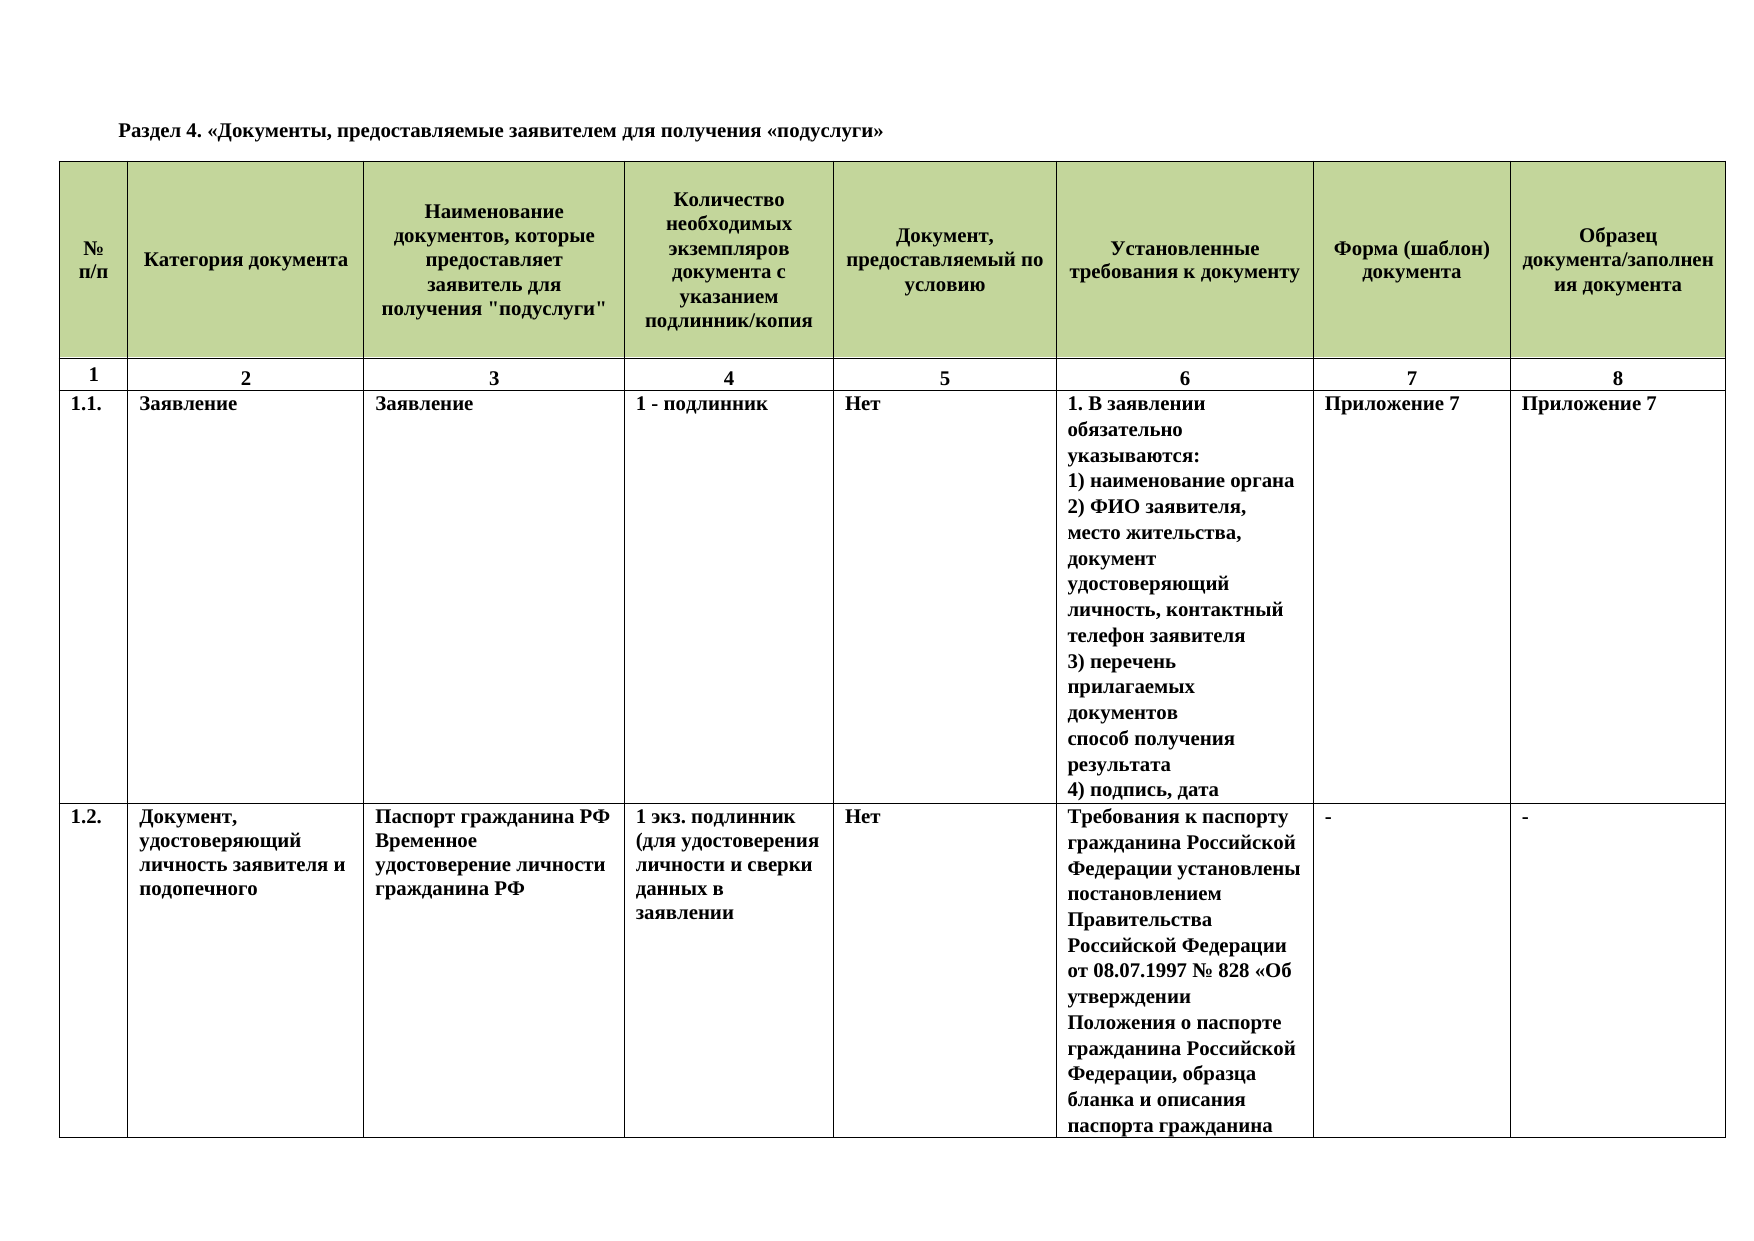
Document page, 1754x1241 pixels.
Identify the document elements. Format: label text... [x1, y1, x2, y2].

table_cell 5 [834, 359, 1056, 390]
table_cell Приложение 7 [1511, 391, 1725, 803]
table_header № п/п [60, 162, 127, 357]
table_header Категория документа [128, 162, 363, 357]
table_header Документ, предоставляемый по условию [834, 162, 1056, 357]
table_cell Нет [834, 391, 1056, 803]
table_cell Документ, удостоверяющий личность заявителя и подопечного [128, 804, 363, 1137]
table_cell 1. В заявлении обязательно указываются: 1) наименование органа 2) ФИО заявителя, место жительства, документ удостоверяющий личность, контактный телефон заявителя 3) перечень прилагаемых документов способ получения результата 4) подпись, дата [1057, 391, 1313, 803]
table_header Количество необходимых экземпляров документа с указанием подлинник/копия [625, 162, 833, 357]
table_cell Паспорт гражданина РФ Временное удостоверение личности гражданина РФ [364, 804, 624, 1137]
table_cell 4 [625, 359, 833, 390]
table_cell 3 [364, 359, 624, 390]
table_cell Приложение 7 [1314, 391, 1510, 803]
table_cell 8 [1511, 359, 1725, 390]
table_cell 1 экз. подлинник (для удостоверения личности и сверки данных в заявлении [625, 804, 833, 1137]
text Раздел 4. «Документы, предоставляемые заявителем для получения «подуслуги» [118, 118, 1683, 142]
table_cell Нет [834, 804, 1056, 1137]
table_header Форма (шаблон) документа [1314, 162, 1510, 357]
table_cell Требования к паспорту гражданина Российской Федерации установлены постановлением Правительства Российской Федерации от 08.07.1997 № 828 «Об утверждении Положения о паспорте гражданина Российской Федерации, образца бланка и описания паспорта гражданина [1057, 804, 1313, 1137]
table_cell 7 [1314, 359, 1510, 390]
table_cell 6 [1057, 359, 1313, 390]
table_cell 1.1. [60, 391, 127, 803]
table_cell - [1314, 804, 1510, 1137]
table_cell 1.2. [60, 804, 127, 1137]
table_header Наименование документов, которые предоставляет заявитель для получения "подуслуги" [364, 162, 624, 357]
table_header Установленные требования к документу [1057, 162, 1313, 357]
table_cell 1 [60, 359, 127, 390]
table_cell - [1511, 804, 1725, 1137]
table_cell 1 - подлинник [625, 391, 833, 803]
table_cell 2 [128, 359, 363, 390]
table_cell Заявление [364, 391, 624, 803]
table_header Образец документа/заполнения документа [1511, 162, 1725, 357]
table_cell Заявление [128, 391, 363, 803]
